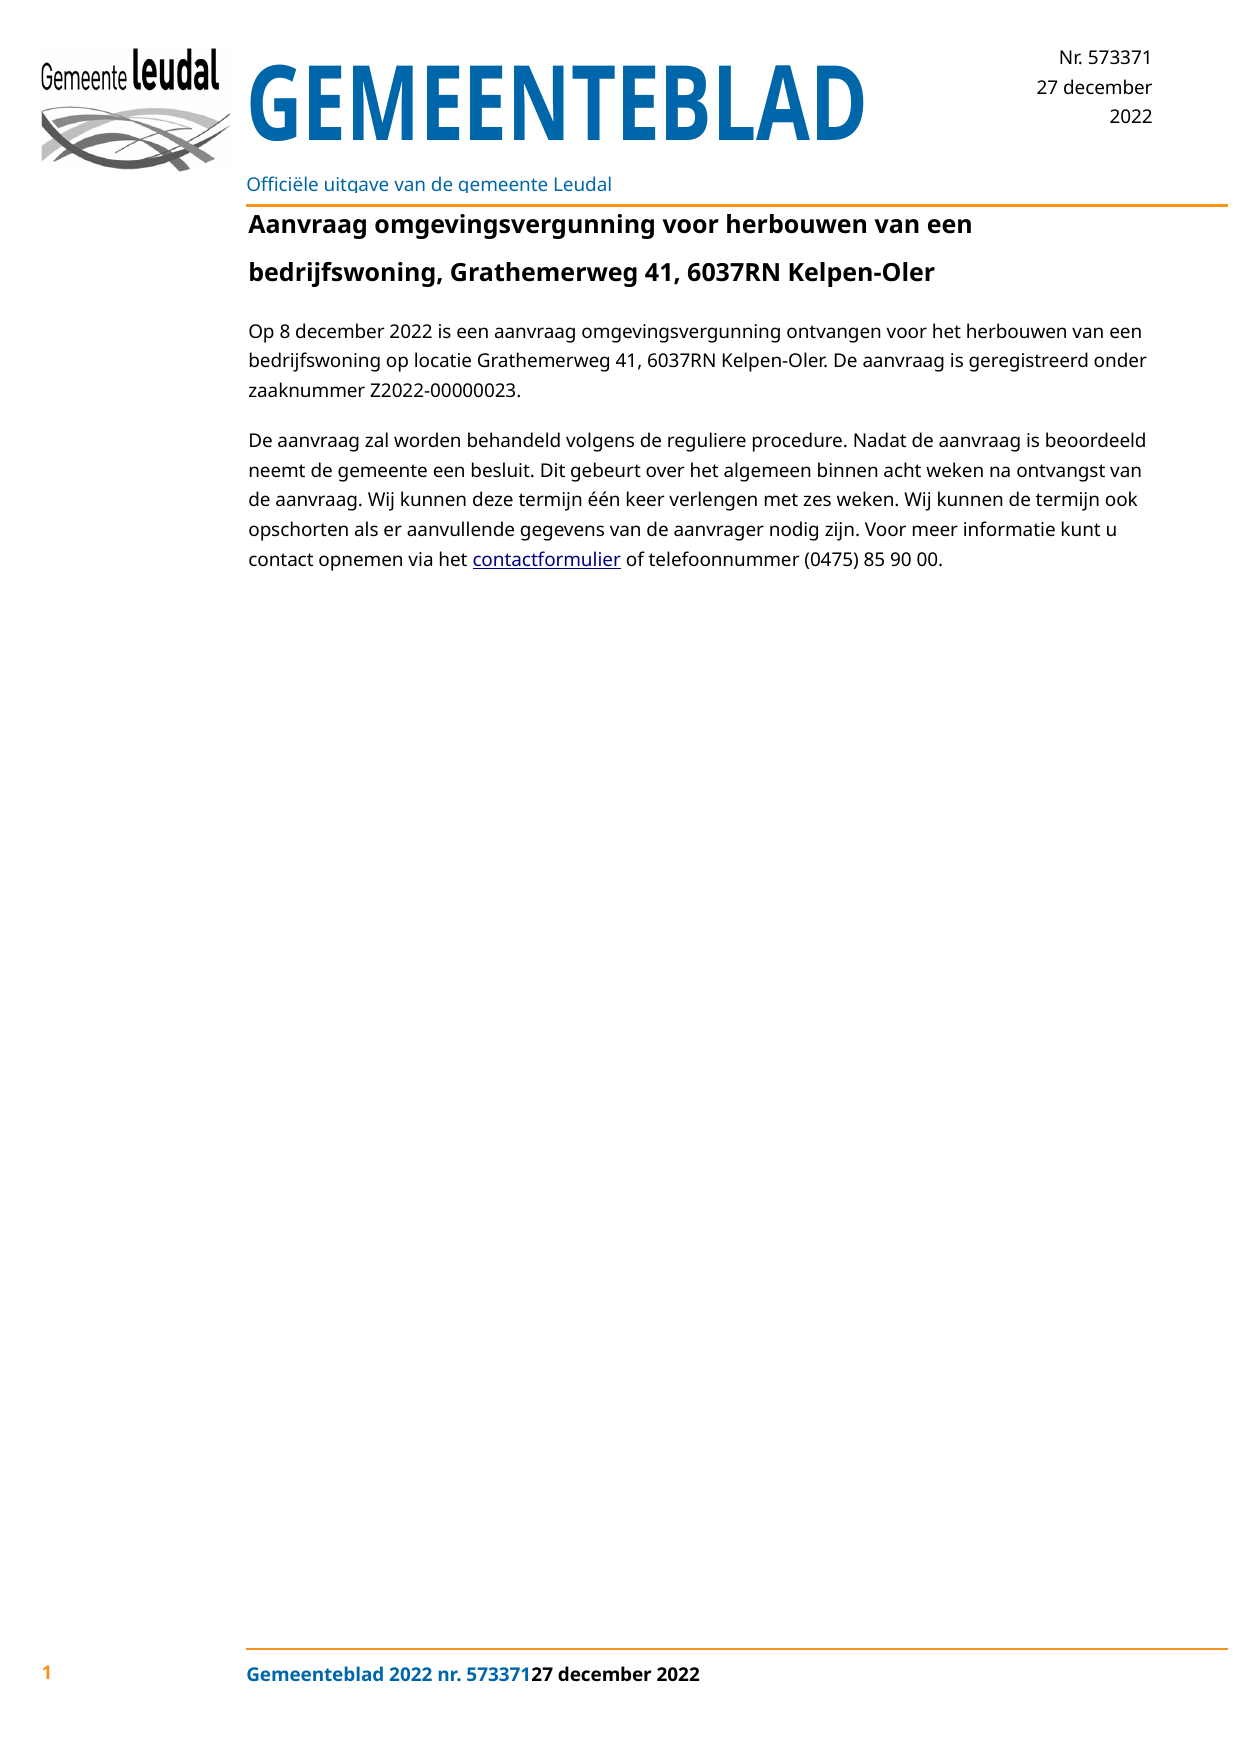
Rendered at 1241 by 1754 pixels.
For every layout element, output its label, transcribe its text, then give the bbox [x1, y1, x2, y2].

picture [41, 47, 231, 172]
text Op 8 december 2022 is een aanvraag omgevingsvergunning ontvangen voor het herbouwen van een bedrijfswoning op locatie Grathemerweg 41, 6037RN Kelpen-Oler. De aanvraag is geregistreerd onder zaaknummer Z2022-00000023. [248, 318, 1152, 403]
text Aanvraag omgevingsvergunning voor herbouwen van een bedrijfswoning, Grathemerweg 41, 6037RN Kelpen-Oler [248, 207, 1152, 288]
text De aanvraag zal worden behandeld volgens de reguliere procedure. Nadat de aanvraag is beoordeeld neemt de gemeente een besluit. Dit gebeurt over het algemeen binnen acht weken na ontvangst van de aanvraag. Wij kunnen deze termijn één keer verlengen met zes weken. Wij kunnen de termijn ook opschorten als er aanvullende gegevens van de aanvrager nodig zijn. Voor meer informatie kunt u contact opnemen via het contactformulier of telefoonnummer (0475) 85 90 00. [248, 427, 1152, 572]
